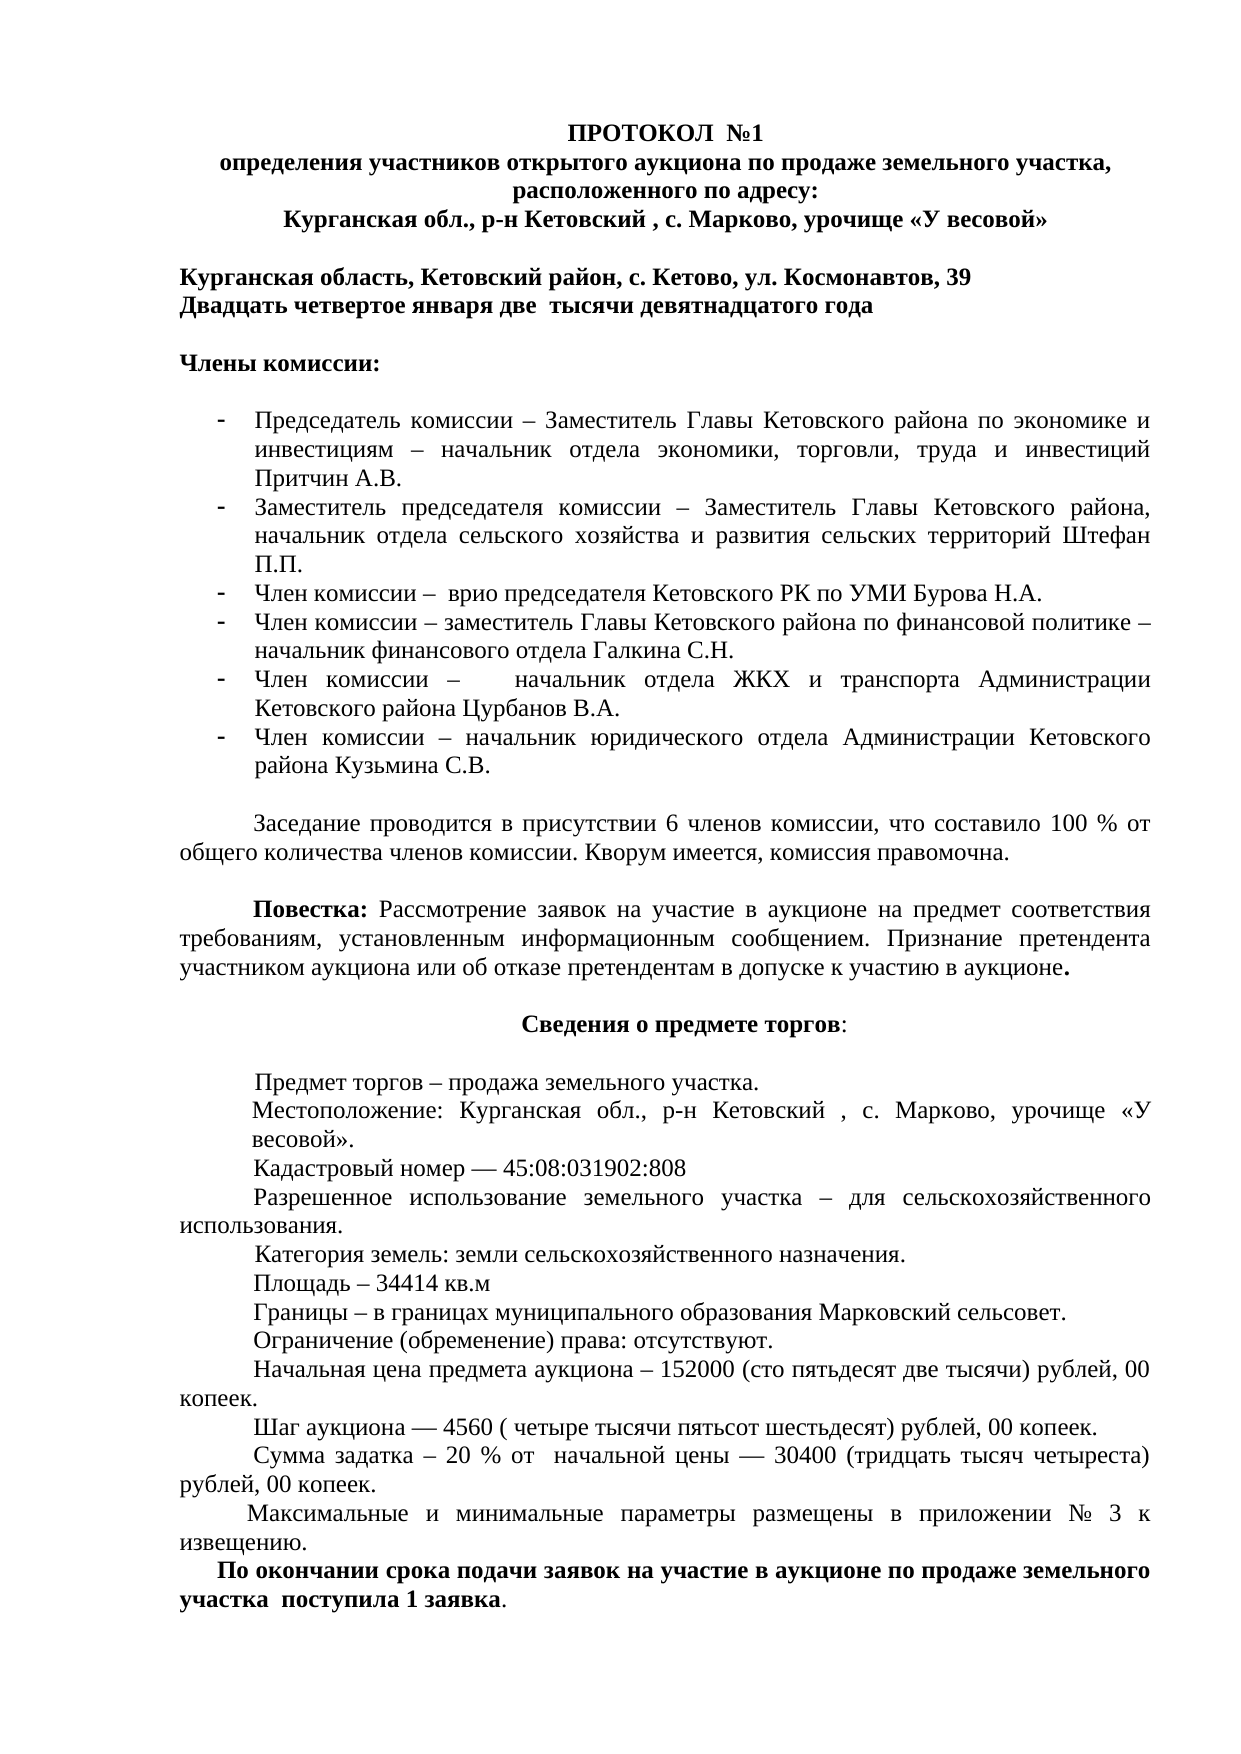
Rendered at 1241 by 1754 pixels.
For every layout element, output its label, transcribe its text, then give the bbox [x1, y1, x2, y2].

text Члены комиссии: [179, 348, 1152, 377]
text Шаг аукциона — 4560 ( четыре тысячи пятьсот шестьдесят) рублей, 00 копеек. [179, 1412, 1152, 1441]
text Кадастровый номер — 45:08:031902:808 [179, 1153, 1152, 1182]
text Максимальные и минимальные параметры размещены в приложении № 3 к извещению. [179, 1498, 1152, 1556]
text Предмет торгов – продажа земельного участка. [179, 1067, 1152, 1096]
list Член комиссии – заместитель Главы Кетовского района по финансовой политике – начальник финансового отдела Галкина С.Н. [217, 607, 1152, 664]
list Член комиссии – начальник отдела ЖКХ и транспорта Администрации Кетовского района Цурбанов В.А. [217, 664, 1152, 722]
text ПРОТОКОЛ №1 [179, 118, 1152, 147]
list Председатель комиссии – Заместитель Главы Кетовского района по экономике и инвестициям – начальник отдела экономики, торговли, труда и инвестиций Притчин А.В. [217, 406, 1152, 492]
text Местоположение: Курганская обл., р-н Кетовский , с. Марково, урочище «У весовой». [252, 1096, 1152, 1153]
text определения участников открытого аукциона по продаже земельного участка, расположенного по адресу: [179, 147, 1152, 204]
list Заместитель председателя комиссии – Заместитель Главы Кетовского района, начальник отдела сельского хозяйства и развития сельских территорий Штефан П.П. [217, 492, 1152, 578]
list Член комиссии – врио председателя Кетовского РК по УМИ Бурова Н.А. [217, 578, 1152, 607]
text По окончании срока подачи заявок на участие в аукционе по продаже земельного участка поступила 1 заявка. [179, 1556, 1152, 1613]
text Курганская обл., р-н Кетовский , с. Марково, урочище «У весовой» [179, 204, 1152, 233]
text Сумма задатка – 20 % от начальной цены — 30400 (тридцать тысяч четыреста) рублей, 00 копеек. [179, 1441, 1152, 1498]
text Границы – в границах муниципального образования Марковский сельсовет. [179, 1297, 1152, 1326]
text Разрешенное использование земельного участка – для сельскохозяйственного использования. [179, 1182, 1152, 1239]
text Площадь – 34414 кв.м [179, 1268, 1152, 1297]
text Категория земель: земли сельскохозяйственного назначения. [179, 1239, 1152, 1268]
text Сведения о предмете торгов: [179, 1009, 1152, 1038]
text Заседание проводится в присутствии 6 членов комиссии, что составило 100 % от общего количества членов комиссии. Кворум имеется, комиссия правомочна. [179, 808, 1152, 866]
list Член комиссии – начальник юридического отдела Администрации Кетовского района Кузьмина С.В. [217, 722, 1152, 779]
text Курганская область, Кетовский район, с. Кетово, ул. Космонавтов, 39 [179, 262, 1152, 291]
text Начальная цена предмета аукциона – 152000 (сто пятьдесят две тысячи) рублей, 00 копеек. [179, 1354, 1152, 1412]
text Двадцать четвертое января две тысячи девятнадцатого года [179, 291, 1152, 319]
text Повестка: Рассмотрение заявок на участие в аукционе на предмет соответствия требованиям, установленным информационным сообщением. Признание претендента участником аукциона или об отказе претендентам в допуске к участию в аукционе. [179, 894, 1152, 981]
text Ограничение (обременение) права: отсутствуют. [179, 1326, 1152, 1354]
